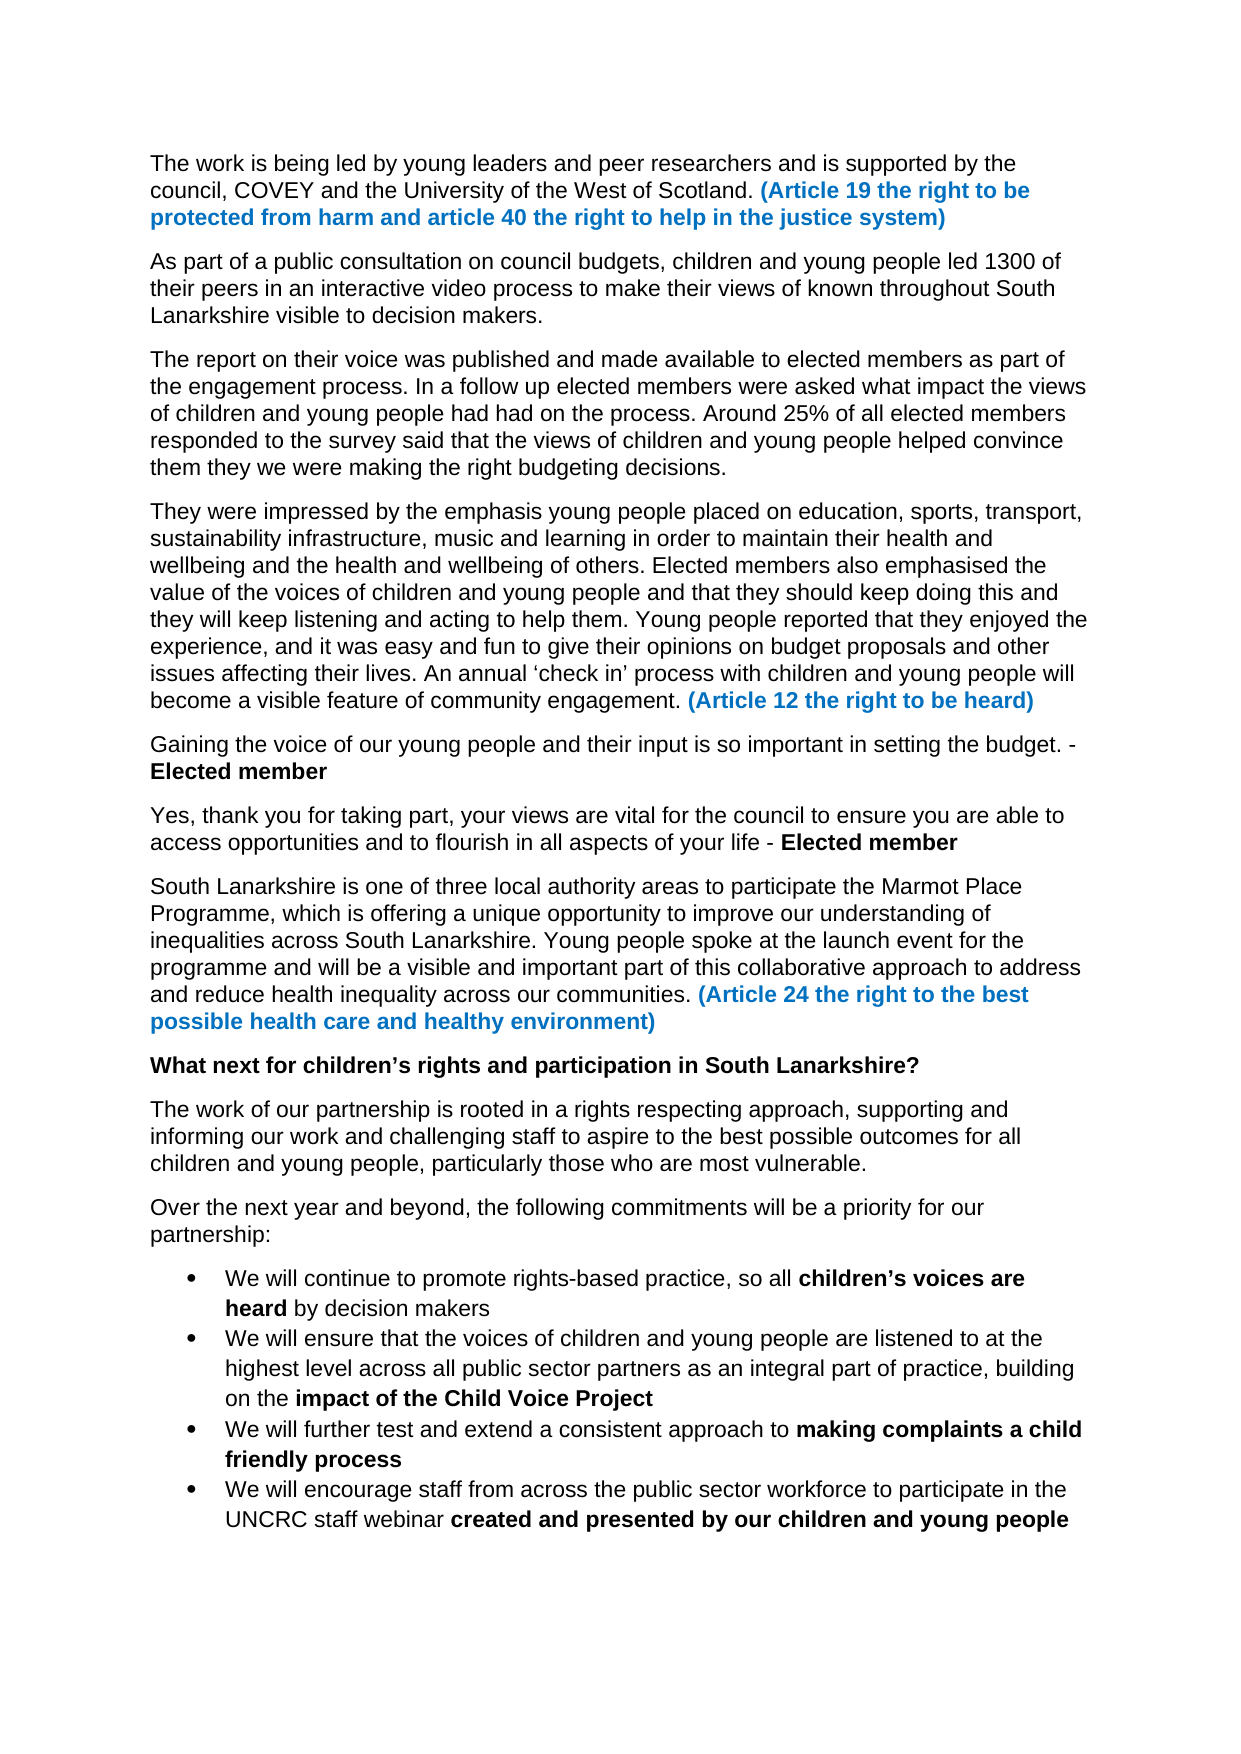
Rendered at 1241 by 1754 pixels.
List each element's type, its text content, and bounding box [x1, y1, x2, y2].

text Over the next year and beyond, the following commitments will be a priority for our partnership: [150, 1194, 1090, 1247]
text What next for children’s rights and participation in South Lanarkshire? [150, 1052, 1090, 1078]
text The report on their voice was published and made available to elected members as part of the engagement process. In a follow up elected members were asked what impact the views of children and young people had had on the process. Around 25% of all elected members responded to the survey said that the views of children and young people helped convince them they we were making the right budgeting decisions. [150, 346, 1090, 481]
list We will ensure that the voices of children and young people are listened to at the highest level across all public sector partners as an integral part of practice, building on the impact of the Child Voice Project [187, 1325, 1090, 1412]
text South Lanarkshire is one of three local authority areas to participate the Marmot Place Programme, which is offering a unique opportunity to improve our understanding of inequalities across South Lanarkshire. Young people spoke at the launch event for the programme and will be a visible and important part of this collaborative approach to address and reduce health inequality across our communities. (Article 24 the right to the best possible health care and healthy environment) [150, 873, 1090, 1035]
list We will encourage staff from across the public sector workforce to participate in the UNCRC staff webinar created and presented by our children and young people [187, 1476, 1090, 1533]
text They were impressed by the emphasis young people placed on education, sports, transport, sustainability infrastructure, music and learning in order to maintain their health and wellbeing and the health and wellbeing of others. Elected members also emphasised the value of the voices of children and young people and that they should keep doing this and they will keep listening and acting to help them. Young people reported that they enjoyed the experience, and it was easy and fun to give their opinions on budget proposals and other issues affecting their lives. An annual ‘check in’ process with children and young people will become a visible feature of community engagement. (Article 12 the right to be heard) [150, 498, 1090, 714]
text Yes, thank you for taking part, your views are vital for the council to ensure you are able to access opportunities and to flourish in all aspects of your life - Elected member [150, 802, 1090, 856]
list We will further test and extend a consistent approach to making complaints a child friendly process [187, 1416, 1090, 1472]
list We will continue to promote rights-based practice, so all children’s voices are heard by decision makers [187, 1264, 1090, 1321]
text As part of a public consultation on council budgets, children and young people led 1300 of their peers in an interactive video process to make their views of known throughout South Lanarkshire visible to decision makers. [150, 248, 1090, 328]
text The work of our partnership is rooted in a rights respecting approach, supporting and informing our work and challenging staff to aspire to the best possible outcomes for all children and young people, particularly those who are most vulnerable. [150, 1096, 1090, 1176]
text Gaining the voice of our young people and their input is so important in setting the budget. -Elected member [150, 731, 1090, 785]
text The work is being led by young leaders and peer researchers and is supported by the council, COVEY and the University of the West of Scotland. (Article 19 the right to be protected from harm and article 40 the right to help in the justice system) [150, 150, 1090, 231]
